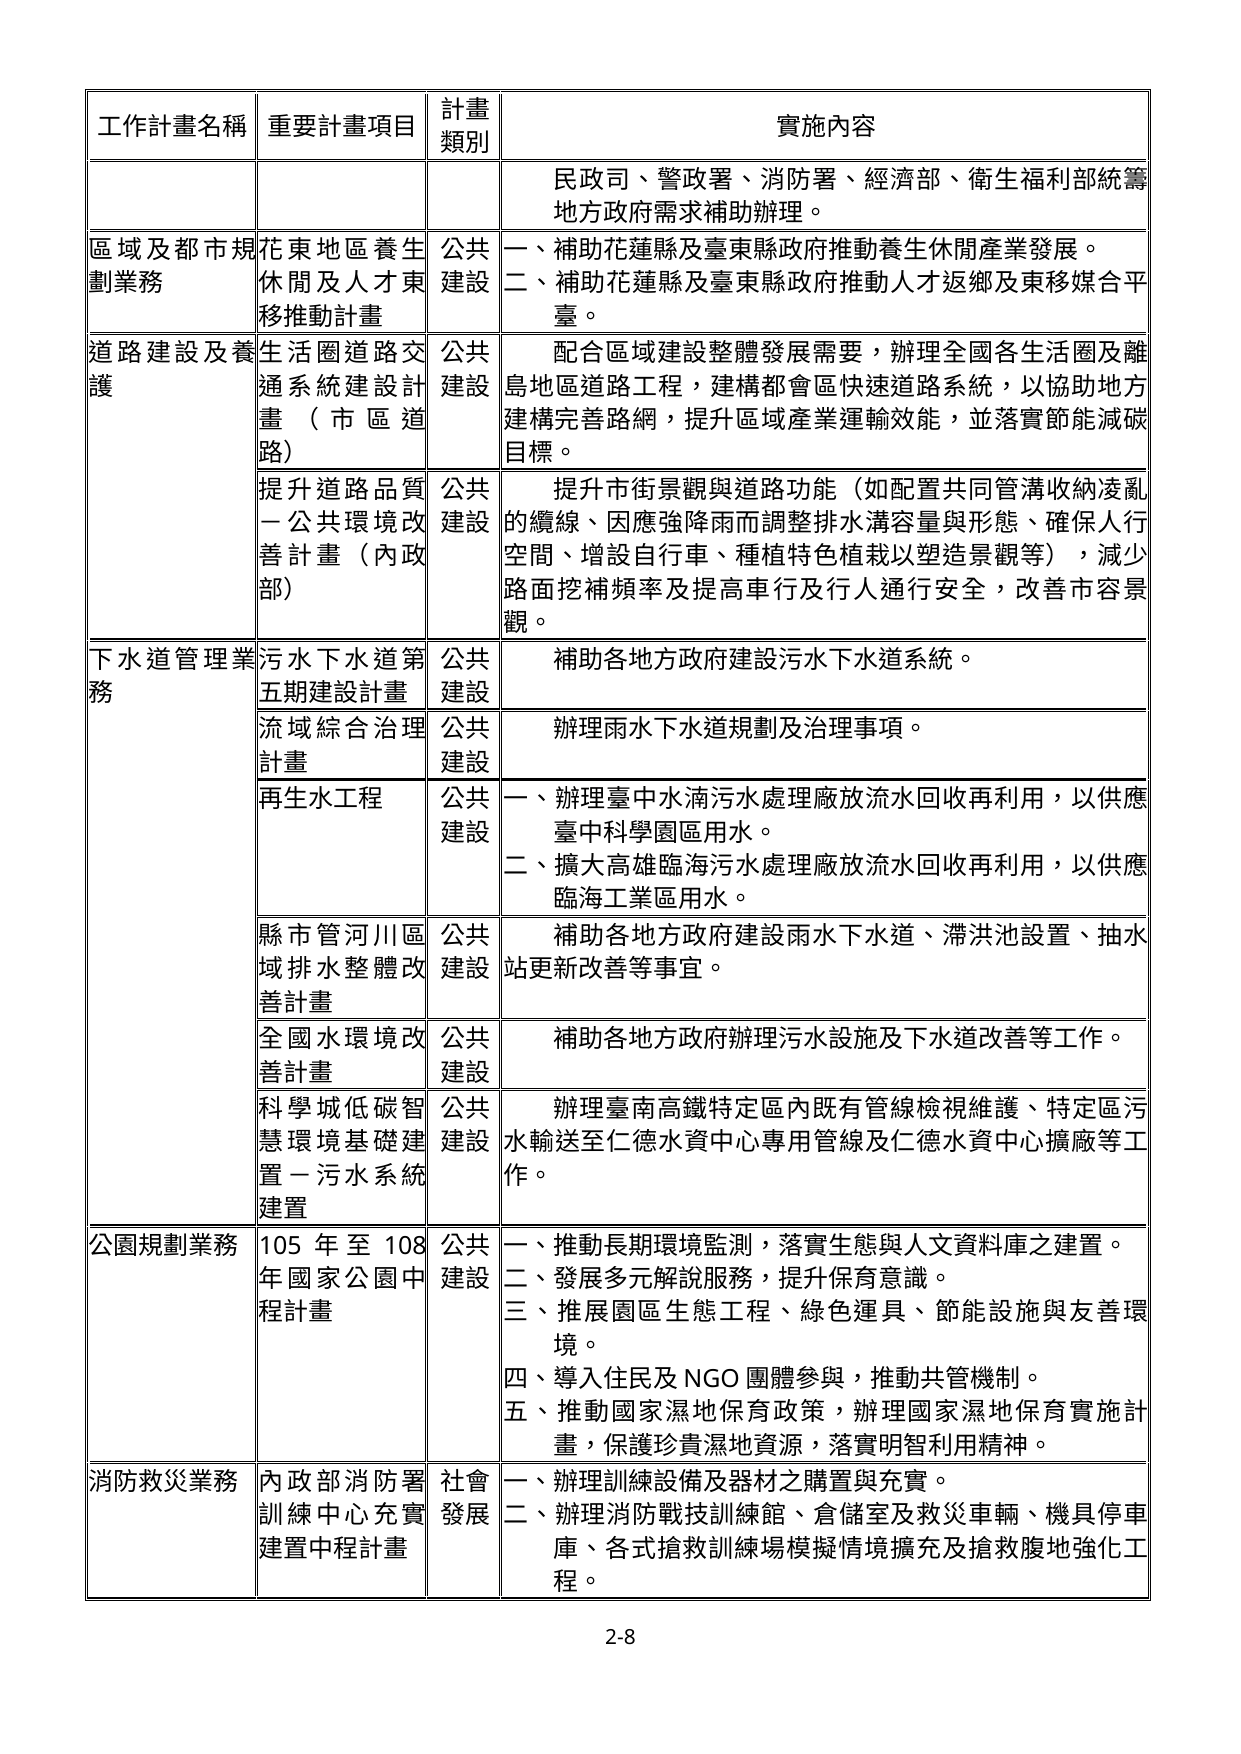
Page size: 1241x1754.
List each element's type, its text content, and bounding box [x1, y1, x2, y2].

table_cell 花東地區養生休閒及人才東移推動計畫 [258, 232, 425, 332]
table_cell 補助各地方政府辦理污水設施及下水道改善等工作。 [501, 1018, 1149, 1088]
table_cell 105年至108年國家公園中程計畫 [258, 1228, 425, 1461]
table_cell 公共建設 [428, 335, 499, 468]
table_cell [88, 159, 255, 228]
table_cell 道路建設及養護 [86, 332, 256, 638]
table_cell 公共建設 [428, 232, 499, 332]
table_cell 縣市管河川區域排水整體改善計畫 [258, 918, 425, 1018]
table_cell 配合區域建設整體發展需要，辦理全國各生活圈及離島地區道路工程，建構都會區快速道路系統，以協助地方建構完善路網，提升區域產業運輸效能，並落實節能減碳目標。 [501, 332, 1149, 468]
table_cell 社會發展 [427, 1464, 501, 1597]
table_header 實施內容 [501, 92, 1148, 158]
table_cell [258, 162, 425, 228]
table_cell 內政部消防署訓練中心充實建置中程計畫 [256, 1464, 427, 1597]
table_cell [428, 162, 499, 228]
table_cell 一、辦理臺中水湳污水處理廠放流水回收再利用，以供應臺中科學園區用水。 二、擴大高雄臨海污水處理廠放流水回收再利用，以供應臨海工業區用水。 [502, 778, 1149, 914]
table_header 重要計畫項目 [256, 92, 427, 158]
table_cell 公共建設 [428, 712, 499, 778]
table_cell 一、辦理訓練設備及器材之購置與充實。 二、辦理消防戰技訓練館、倉儲室及救災車輛、機具停車庫、各式搶救訓練場模擬情境擴充及搶救腹地強化工程。 [501, 1461, 1149, 1597]
table_cell 再生水工程 [258, 781, 425, 914]
table_cell 污水下水道第五期建設計畫 [258, 642, 425, 708]
table_cell 民政司、警政署、消防署、經濟部、衛生福利部統籌地方政府需求補助辦理。 [502, 159, 1148, 228]
table_cell 生活圈道路交通系統建設計畫（市區道路） [258, 335, 425, 468]
table_cell 補助各地方政府建設雨水下水道、滯洪池設置、抽水站更新改善等事宜。 [502, 915, 1148, 1018]
table_cell 公共建設 [428, 642, 499, 708]
table_cell 公共建設 [428, 1228, 499, 1461]
table_cell 消防救災業務 [86, 1461, 256, 1597]
table_cell 一、補助花蓮縣及臺東縣政府推動養生休閒產業發展。 二、補助花蓮縣及臺東縣政府推動人才返鄉及東移媒合平臺。 [502, 229, 1148, 332]
table_cell 辦理雨水下水道規劃及治理事項。 [502, 708, 1148, 778]
table_cell 公共建設 [428, 472, 499, 638]
table_cell 提升道路品質－公共環境改善計畫（內政部） [258, 472, 425, 638]
table_cell 公園規劃業務 [88, 1224, 255, 1461]
table_cell 公共建設 [428, 781, 499, 914]
table_cell 一、推動長期環境監測，落實生態與人文資料庫之建置。 二、發展多元解說服務，提升保育意識。 三、推展園區生態工程、綠色運具、節能設施與友善環境。 四、導入住民及NGO團體參與，推動共管機制。 五、推動國家濕地保育政策，辦理國家濕地保育實施計畫，保護珍貴濕地資源，落實明智利用精神。 [502, 1224, 1148, 1461]
table_header 計畫類別 [427, 92, 501, 158]
table_cell 下水道管理業務 [88, 638, 255, 1224]
table_cell 提升市街景觀與道路功能（如配置共同管溝收納凌亂的纜線、因應強降雨而調整排水溝容量與形態、確保人行空間、增設自行車、種植特色植栽以塑造景觀等），減少路面挖補頻率及提高車行及行人通行安全，改善市容景觀。 [502, 468, 1148, 638]
table_cell 公共建設 [428, 918, 499, 1018]
table_cell 公共建設 [428, 1021, 499, 1088]
table_cell 區域及都市規劃業務 [88, 229, 255, 332]
table_cell 流域綜合治理計畫 [258, 712, 425, 778]
table_cell 辦理臺南高鐵特定區內既有管線檢視維護、特定區污水輸送至仁德水資中心專用管線及仁德水資中心擴廠等工作。 [501, 1088, 1149, 1224]
table_cell 補助各地方政府建設污水下水道系統。 [502, 638, 1148, 708]
table_cell 全國水環境改善計畫 [258, 1021, 425, 1088]
table_header 工作計畫名稱 [88, 92, 256, 158]
table_cell 科學城低碳智慧環境基礎建置－污水系統建置 [258, 1091, 425, 1224]
table_cell 公共建設 [428, 1091, 499, 1224]
